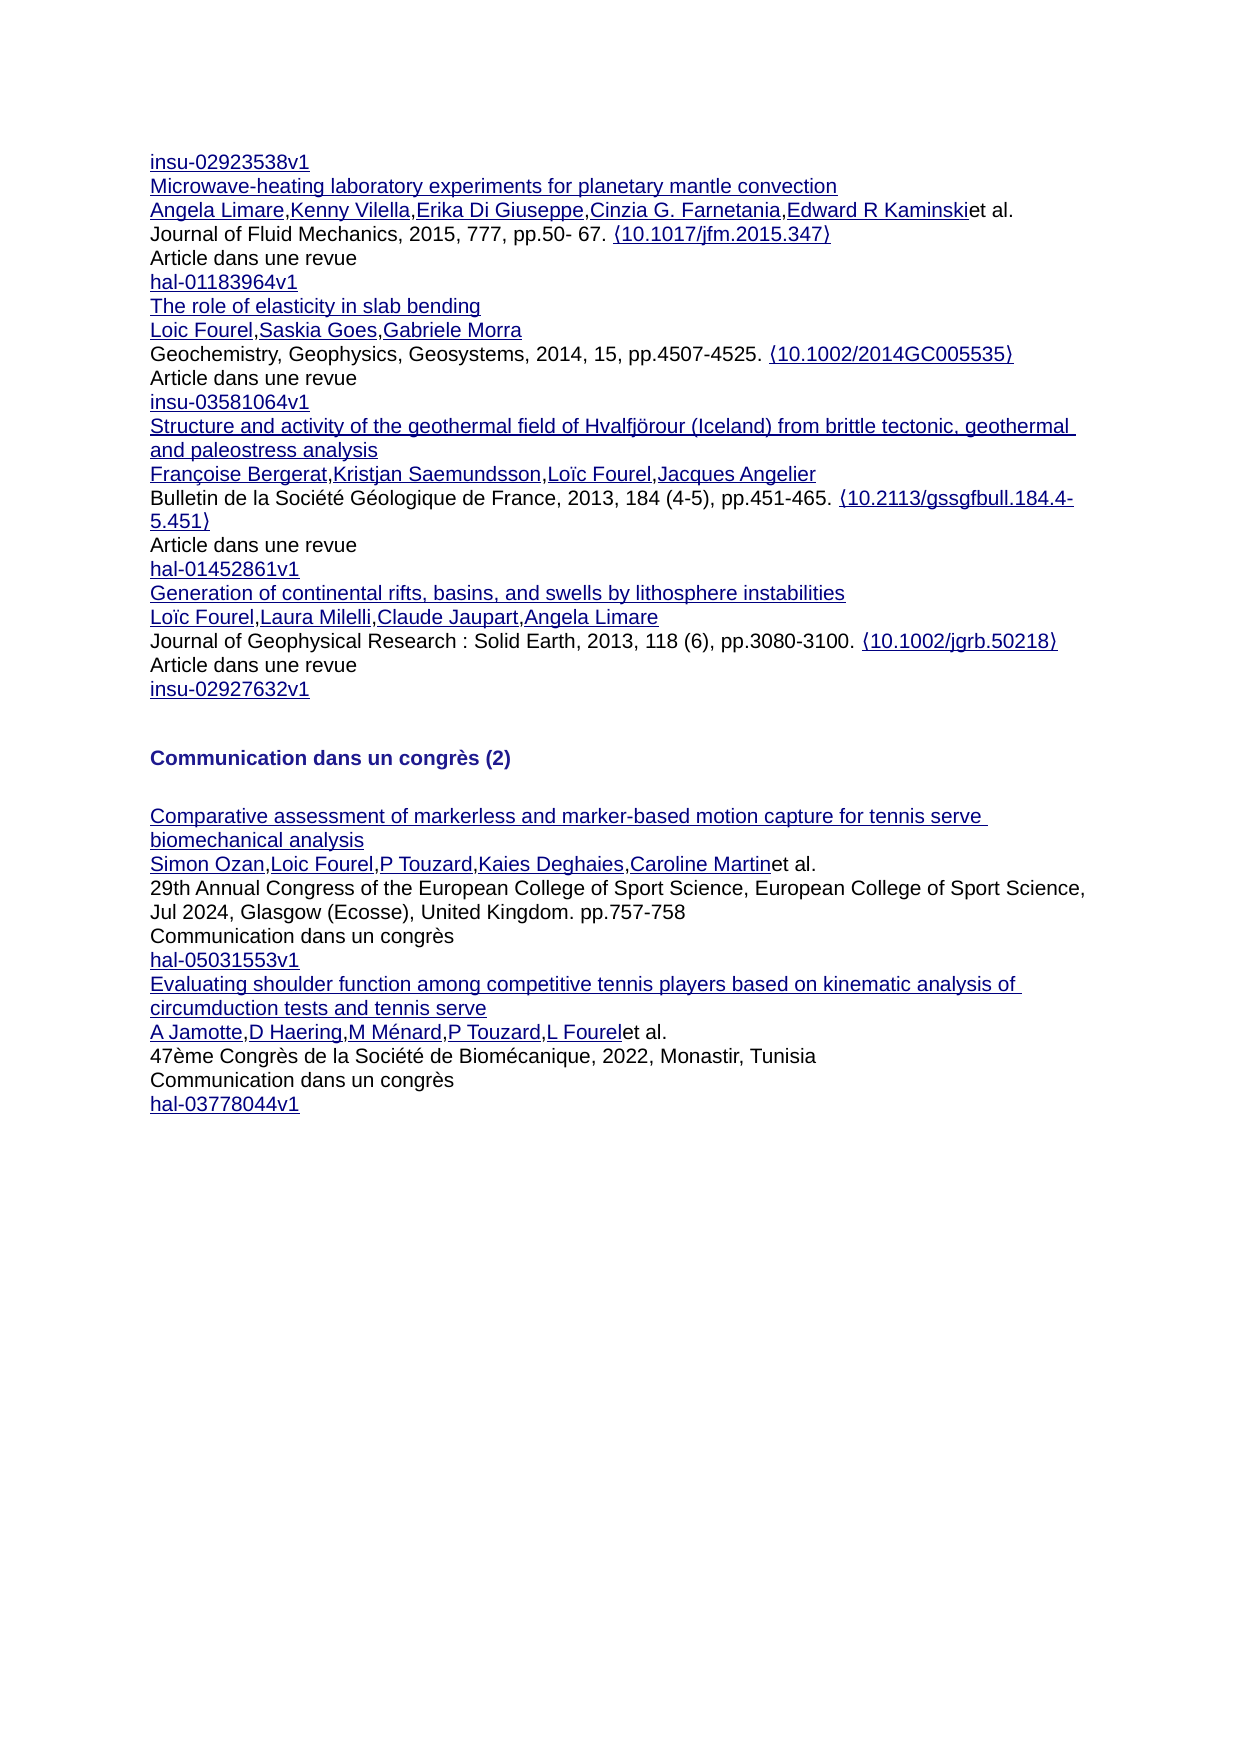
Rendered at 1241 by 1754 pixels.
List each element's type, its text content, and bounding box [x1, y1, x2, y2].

table_cell Microwave-heating laboratory experiments for planetary mantle convection Angela Limare,Kenny Vilella,Erika Di Giuseppe,Cinzia G. Farnetania,Edward R Kaminskiet al. Journal of Fluid Mechanics, 2015, 777, pp.50- 67. ⟨10.1017/jfm.2015.347⟩ Article dans une revue hal-01183964v1 [150, 174, 1090, 294]
table_cell Structure and activity of the geothermal field of Hvalfjörour (Iceland) from brittle tectonic, geothermal and paleostress analysis Françoise Bergerat,Kristjan Saemundsson,Loïc Fourel,Jacques Angelier Bulletin de la Société Géologique de France, 2013, 184 (4-5), pp.451-465. ⟨10.2113/gssgfbull.184.4-5.451⟩ Article dans une revue hal-01452861v1 [150, 414, 1090, 581]
table_header Comparative assessment of markerless and marker-based motion capture for tennis serve biomechanical analysis Simon Ozan,Loic Fourel,P Touzard,Kaies Deghaies,Caroline Martinet al. 29th Annual Congress of the European College of Sport Science, European College of Sport Science, Jul 2024, Glasgow (Ecosse), United Kingdom. pp.757-758 Communication dans un congrès hal-05031553v1 [150, 804, 1090, 972]
table_cell The role of elasticity in slab bending Loic Fourel,Saskia Goes,Gabriele Morra Geochemistry, Geophysics, Geosystems, 2014, 15, pp.4507-4525. ⟨10.1002/2014GC005535⟩ Article dans une revue insu-03581064v1 [150, 294, 1090, 413]
table_cell Generation of continental rifts, basins, and swells by lithosphere instabilities Loïc Fourel,Laura Milelli,Claude Jaupart,Angela Limare Journal of Geophysical Research : Solid Earth, 2013, 118 (6), pp.3080-3100. ⟨10.1002/jgrb.50218⟩ Article dans une revue insu-02927632v1 [150, 581, 1090, 701]
subtitle Communication dans un congrès (2) [150, 746, 1090, 770]
table_cell Evaluating shoulder function among competitive tennis players based on kinematic analysis of circumduction tests and tennis serve A Jamotte,D Haering,M Ménard,P Touzard,L Fourelet al. 47ème Congrès de la Société de Biomécanique, 2022, Monastir, Tunisia Communication dans un congrès hal-03778044v1 [150, 972, 1090, 1116]
table_cell insu-02923538v1 [150, 150, 1090, 174]
